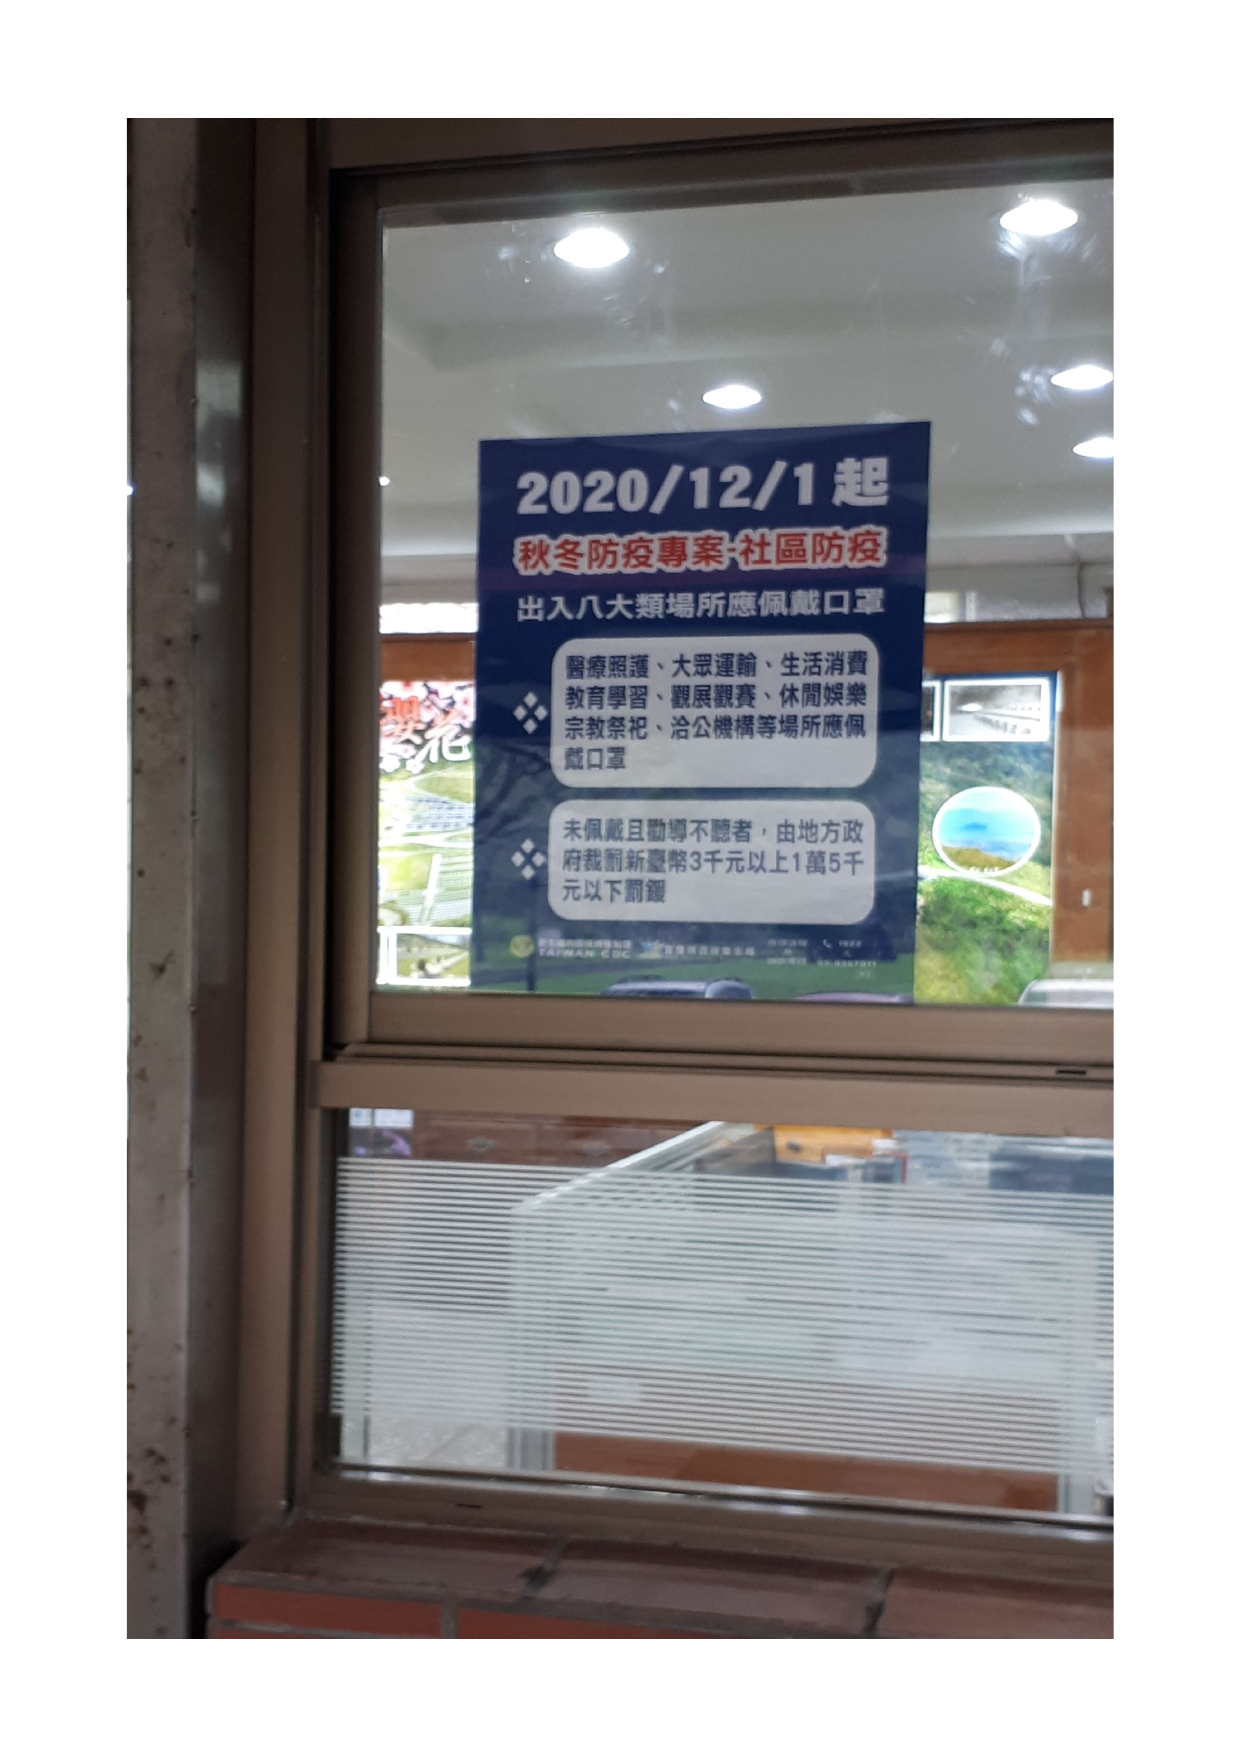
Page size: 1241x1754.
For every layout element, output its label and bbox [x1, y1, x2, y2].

picture [126, 118, 1114, 1639]
